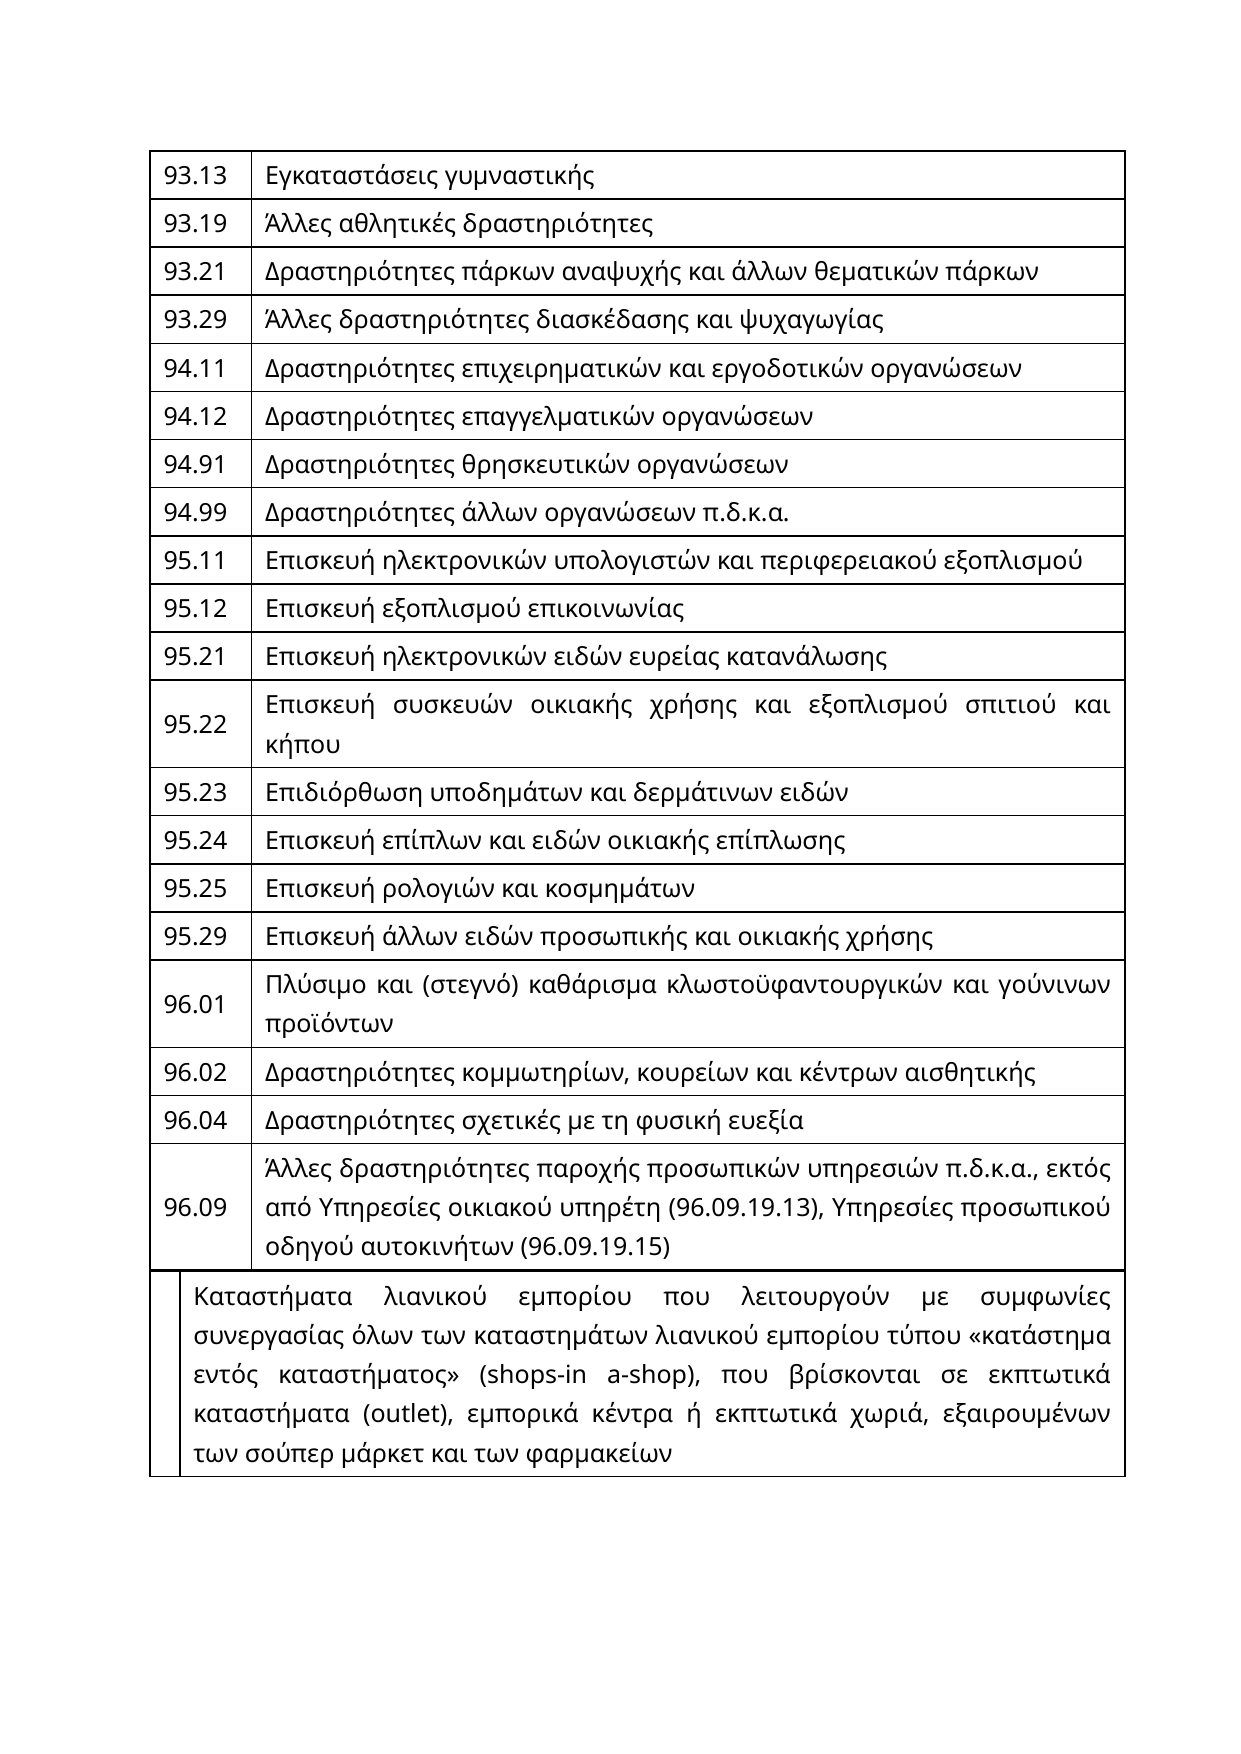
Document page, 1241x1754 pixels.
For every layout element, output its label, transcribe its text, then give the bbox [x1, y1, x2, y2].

table_cell 94.12 [151, 392, 251, 439]
table_cell Δραστηριότητες σχετικές με τη φυσική ευεξία [252, 1096, 1124, 1143]
table_cell 95.29 [151, 913, 251, 959]
table_cell 95.11 [151, 537, 251, 583]
table_cell 96.04 [151, 1096, 251, 1143]
table_cell Δραστηριότητες επαγγελματικών οργανώσεων [252, 392, 1124, 439]
table_cell 96.09 [151, 1144, 251, 1269]
table_cell 93.21 [151, 248, 251, 294]
table_cell Επισκευή συσκευών οικιακής χρήσης και εξοπλισμού σπιτιού και κήπου [252, 681, 1124, 767]
table_cell 95.22 [151, 681, 251, 767]
table_cell Εγκαταστάσεις γυμναστικής [252, 152, 1124, 198]
table_cell Επισκευή άλλων ειδών προσωπικής και οικιακής χρήσης [252, 913, 1124, 959]
table_cell 95.21 [151, 633, 251, 679]
table_cell 95.25 [151, 865, 251, 911]
table_cell Επισκευή επίπλων και ειδών οικιακής επίπλωσης [252, 816, 1124, 863]
table_cell 95.12 [151, 585, 251, 631]
table_cell Επισκευή εξοπλισμού επικοινωνίας [252, 585, 1124, 631]
table_cell Άλλες δραστηριότητες παροχής προσωπικών υπηρεσιών π.δ.κ.α., εκτός από Υπηρεσίες οικιακού υπηρέτη (96.09.19.13), Υπηρεσίες προσωπικού οδηγού αυτοκινήτων (96.09.19.15) [252, 1144, 1124, 1269]
table_cell Δραστηριότητες θρησκευτικών οργανώσεων [252, 440, 1124, 487]
table_header Καταστήματα λιανικού εμπορίου που λειτουργούν με συμφωνίες συνεργασίας όλων των καταστημάτων λιανικού εμπορίου τύπου «κατάστημα εντός καταστήματος» (shops-in a-shop), που βρίσκονται σε εκπτωτικά καταστήματα (outlet), εμπορικά κέντρα ή εκπτωτικά χωριά, εξαιρουμένων των σούπερ μάρκετ και των φαρμακείων [181, 1272, 1124, 1476]
table_cell Άλλες δραστηριότητες διασκέδασης και ψυχαγωγίας [252, 296, 1124, 342]
table_cell Δραστηριότητες επιχειρηματικών και εργοδοτικών οργανώσεων [252, 344, 1124, 391]
table_cell 96.02 [151, 1048, 251, 1094]
table_cell Δραστηριότητες κομμωτηρίων, κουρείων και κέντρων αισθητικής [252, 1048, 1124, 1094]
table_cell 95.24 [151, 816, 251, 863]
table_cell 93.29 [151, 296, 251, 342]
table_cell Άλλες αθλητικές δραστηριότητες [252, 200, 1124, 246]
table_cell Επιδιόρθωση υποδημάτων και δερμάτινων ειδών [252, 768, 1124, 815]
table_cell 94.11 [151, 344, 251, 391]
table_cell Πλύσιμο και (στεγνό) καθάρισμα κλωστοϋφαντουργικών και γούνινων προϊόντων [252, 961, 1124, 1046]
table_cell 95.23 [151, 768, 251, 815]
table_header [151, 1272, 179, 1476]
table_cell Δραστηριότητες πάρκων αναψυχής και άλλων θεματικών πάρκων [252, 248, 1124, 294]
table_cell Επισκευή ηλεκτρονικών υπολογιστών και περιφερειακού εξοπλισμού [252, 537, 1124, 583]
table_cell 94.99 [151, 488, 251, 535]
table_cell 93.19 [151, 200, 251, 246]
table_cell 94.91 [151, 440, 251, 487]
table_cell 96.01 [151, 961, 251, 1046]
table_cell 93.13 [151, 152, 251, 198]
table_cell Επισκευή ηλεκτρονικών ειδών ευρείας κατανάλωσης [252, 633, 1124, 679]
table_cell Επισκευή ρολογιών και κοσμημάτων [252, 865, 1124, 911]
table_cell Δραστηριότητες άλλων οργανώσεων π.δ.κ.α. [252, 488, 1124, 535]
